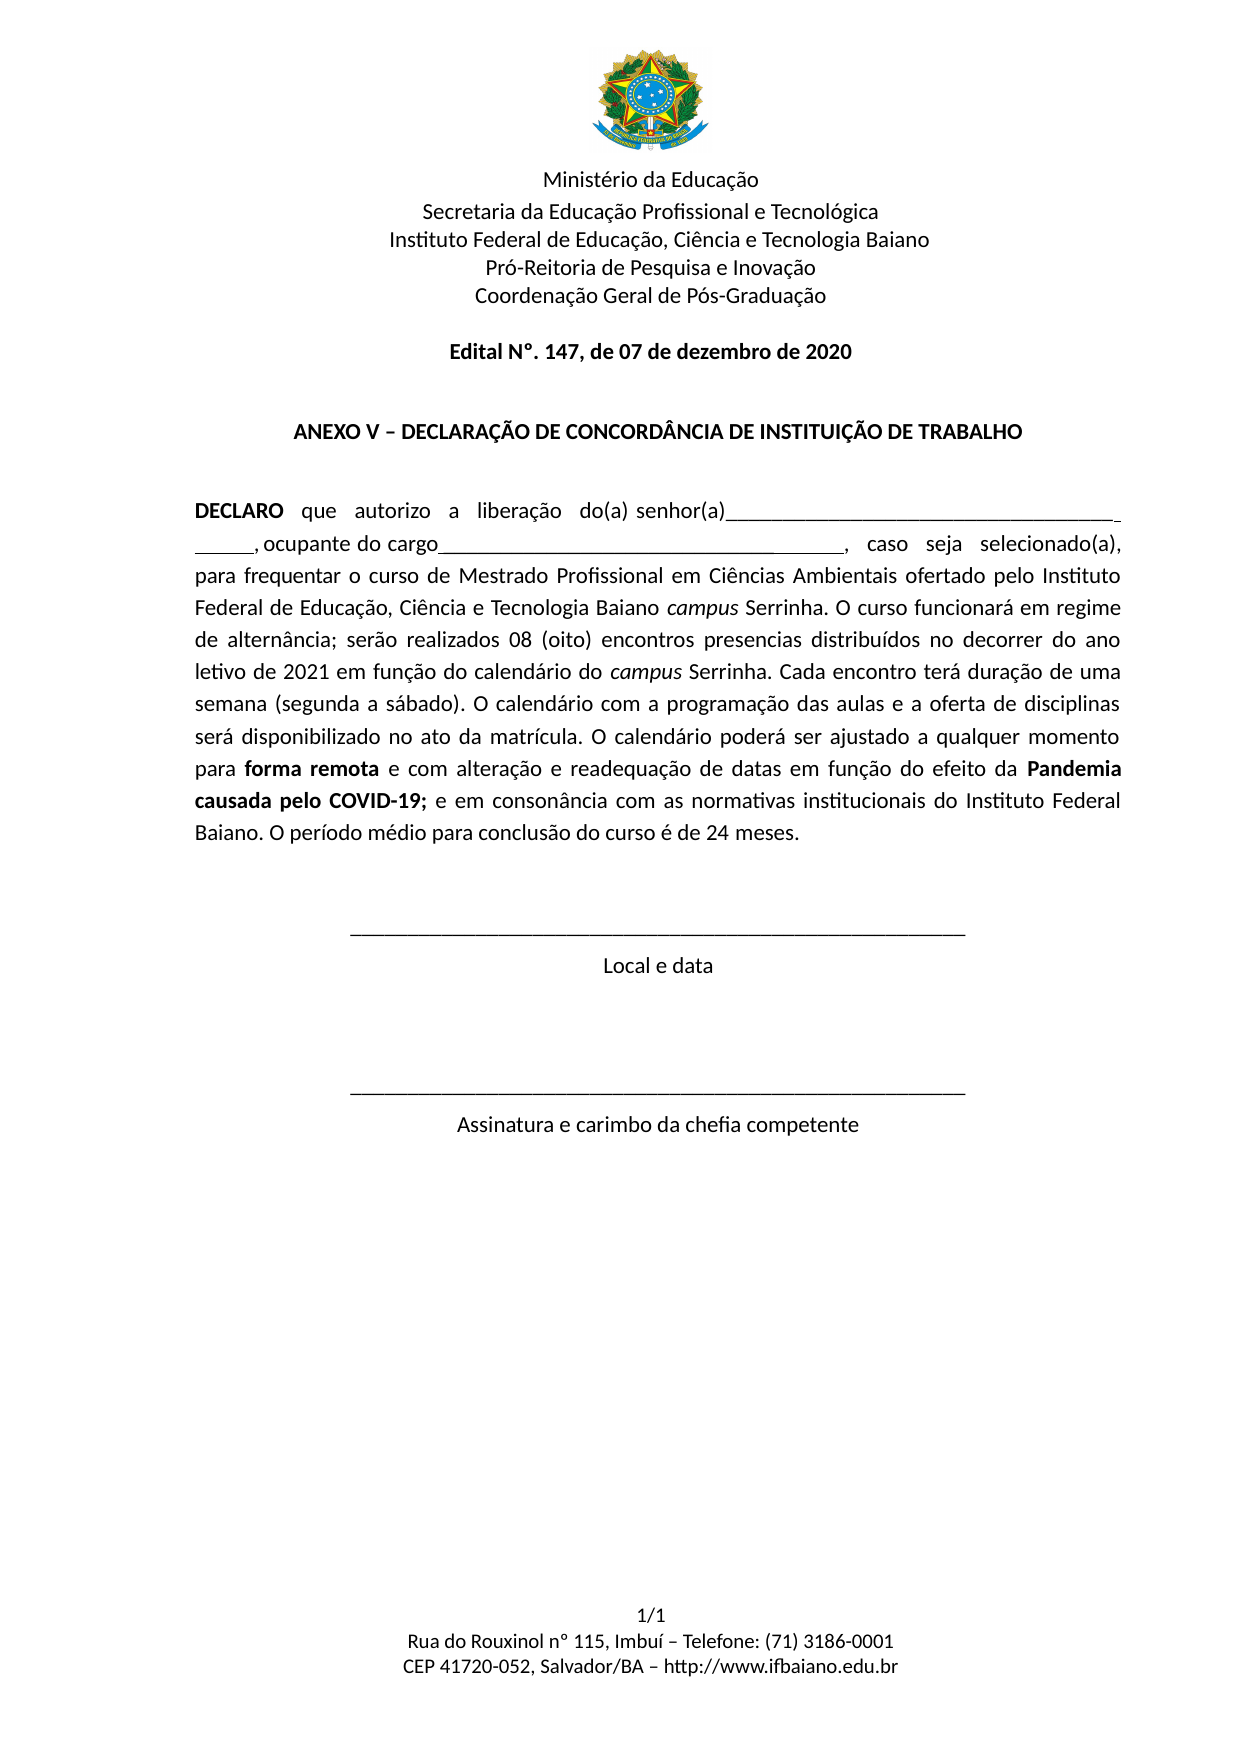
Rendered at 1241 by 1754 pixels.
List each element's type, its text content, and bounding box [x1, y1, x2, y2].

text Ministério da Educação [180, 165, 1122, 193]
text DECLARO que autorizo a liberação do(a) senhor(a)__________________________________ , ocupante do cargo _____________________________ , caso seja selecionado(a), para frequentar o curso de Mestrado Profissional em Ciências Ambientais ofertado pelo Instituto Federal de Educação, Ciência e Tecnologia Baiano campus Serrinha. O curso funcionará em regime de alternância; serão realizados 08 (oito) encontros presencias distribuídos no decorrer do ano letivo de 2021 em função do calendário do campus Serrinha. Cada encontro terá duração de uma semana (segunda a sábado). O calendário com a programação das aulas e a oferta de disciplinas será disponibilizado no ato da matrícula. O calendário poderá ser ajustado a qualquer momento para forma remota e com alteração e readequação de datas em função do efeito da Pandemia causada pelo COVID-19; e em consonância com as normativas institucionais do Instituto Federal Baiano. O período médio para conclusão do curso é de 24 meses. [194, 496, 1122, 846]
text Secretaria da Educação Profissional e Tecnológica [180, 197, 1122, 225]
text Instituto Federal de Educação, Ciência e Tecnologia Baiano [197, 225, 1122, 253]
text Coordenação Geral de Pós-Graduação [180, 281, 1122, 309]
text Assinatura e carimbo da chefia competente [194, 1110, 1122, 1138]
text ______________________________________________________ [194, 1070, 1122, 1098]
text Local e data [194, 951, 1122, 979]
picture [588, 47, 713, 153]
text ANEXO V – DECLARAÇÃO DE CONCORDÂNCIA DE INSTITUIÇÃO DE TRABALHO [194, 417, 1122, 445]
text Pró-Reitoria de Pesquisa e Inovação [180, 253, 1122, 281]
text ______________________________________________________ [194, 911, 1122, 939]
text Edital Nº. 147, de 07 de dezembro de 2020 [180, 337, 1122, 365]
